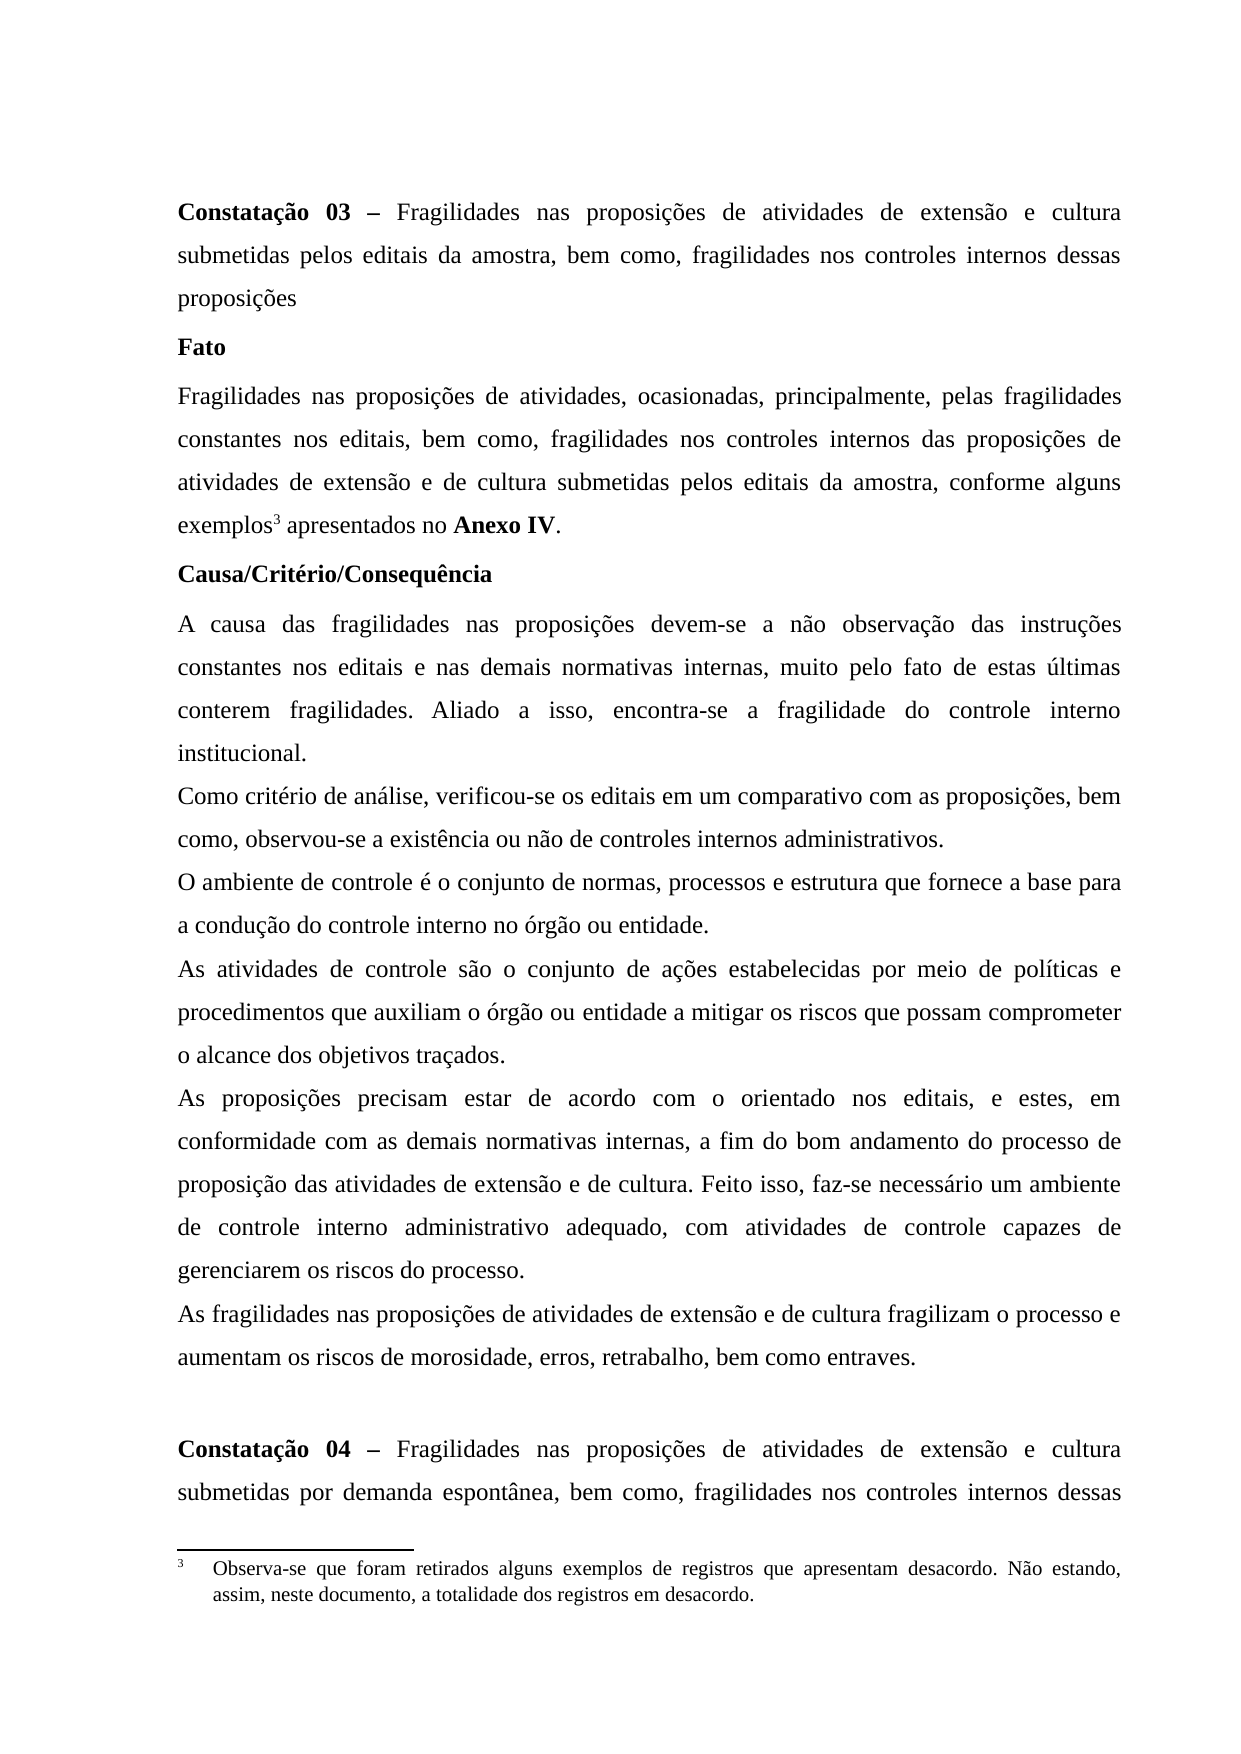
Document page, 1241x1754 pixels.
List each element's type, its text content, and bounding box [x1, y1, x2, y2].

text Fragilidades nas proposições de atividades, ocasionadas, principalmente, pelas fragilidades constantes nos editais, bem como, fragilidades nos controles internos das proposições de atividades de extensão e de cultura submetidas pelos editais da amostra, conforme alguns exemplos apresentados no Anexo IV. [177, 381, 1122, 539]
text Observa-se que foram retirados alguns exemplos de registros que apresentam desacordo. Não estando, assim, neste documento, a totalidade dos registros em desacordo. [177, 1556, 1122, 1606]
list A causa das fragilidades nas proposições devem-se a não observação das instruções constantes nos editais e nas demais normativas internas, muito pelo fato de estas últimas conterem fragilidades. Aliado a isso, encontra-se a fragilidade do controle interno institucional. [177, 609, 1122, 767]
text As proposições precisam estar de acordo com o orientado nos editais, e estes, em conformidade com as demais normativas internas, a fim do bom andamento do processo de proposição das atividades de extensão e de cultura. Feito isso, faz-se necessário um ambiente de controle interno administrativo adequado, com atividades de controle capazes de gerenciarem os riscos do processo. [177, 1083, 1122, 1284]
text O ambiente de controle é o conjunto de normas, processos e estrutura que fornece a base para a condução do controle interno no órgão ou entidade. [177, 867, 1122, 939]
text Constatação 04 – Fragilidades nas proposições de atividades de extensão e cultura submetidas por demanda espontânea, bem como, fragilidades nos controles internos dessas [177, 1434, 1122, 1506]
text Fato [177, 332, 1122, 361]
list As fragilidades nas proposições de atividades de extensão e de cultura fragilizam o processo e aumentam os riscos de morosidade, erros, retrabalho, bem como entraves. [177, 1299, 1122, 1371]
text Causa/Critério/Consequência [177, 559, 1122, 588]
text As atividades de controle são o conjunto de ações estabelecidas por meio de políticas e procedimentos que auxiliam o órgão ou entidade a mitigar os riscos que possam comprometer o alcance dos objetivos traçados. [177, 954, 1122, 1069]
text Constatação 03 – Fragilidades nas proposições de atividades de extensão e cultura submetidas pelos editais da amostra, bem como, fragilidades nos controles internos dessas proposições [177, 197, 1122, 312]
list Como critério de análise, verificou-se os editais em um comparativo com as proposições, bem como, observou-se a existência ou não de controles internos administrativos. [177, 781, 1122, 853]
